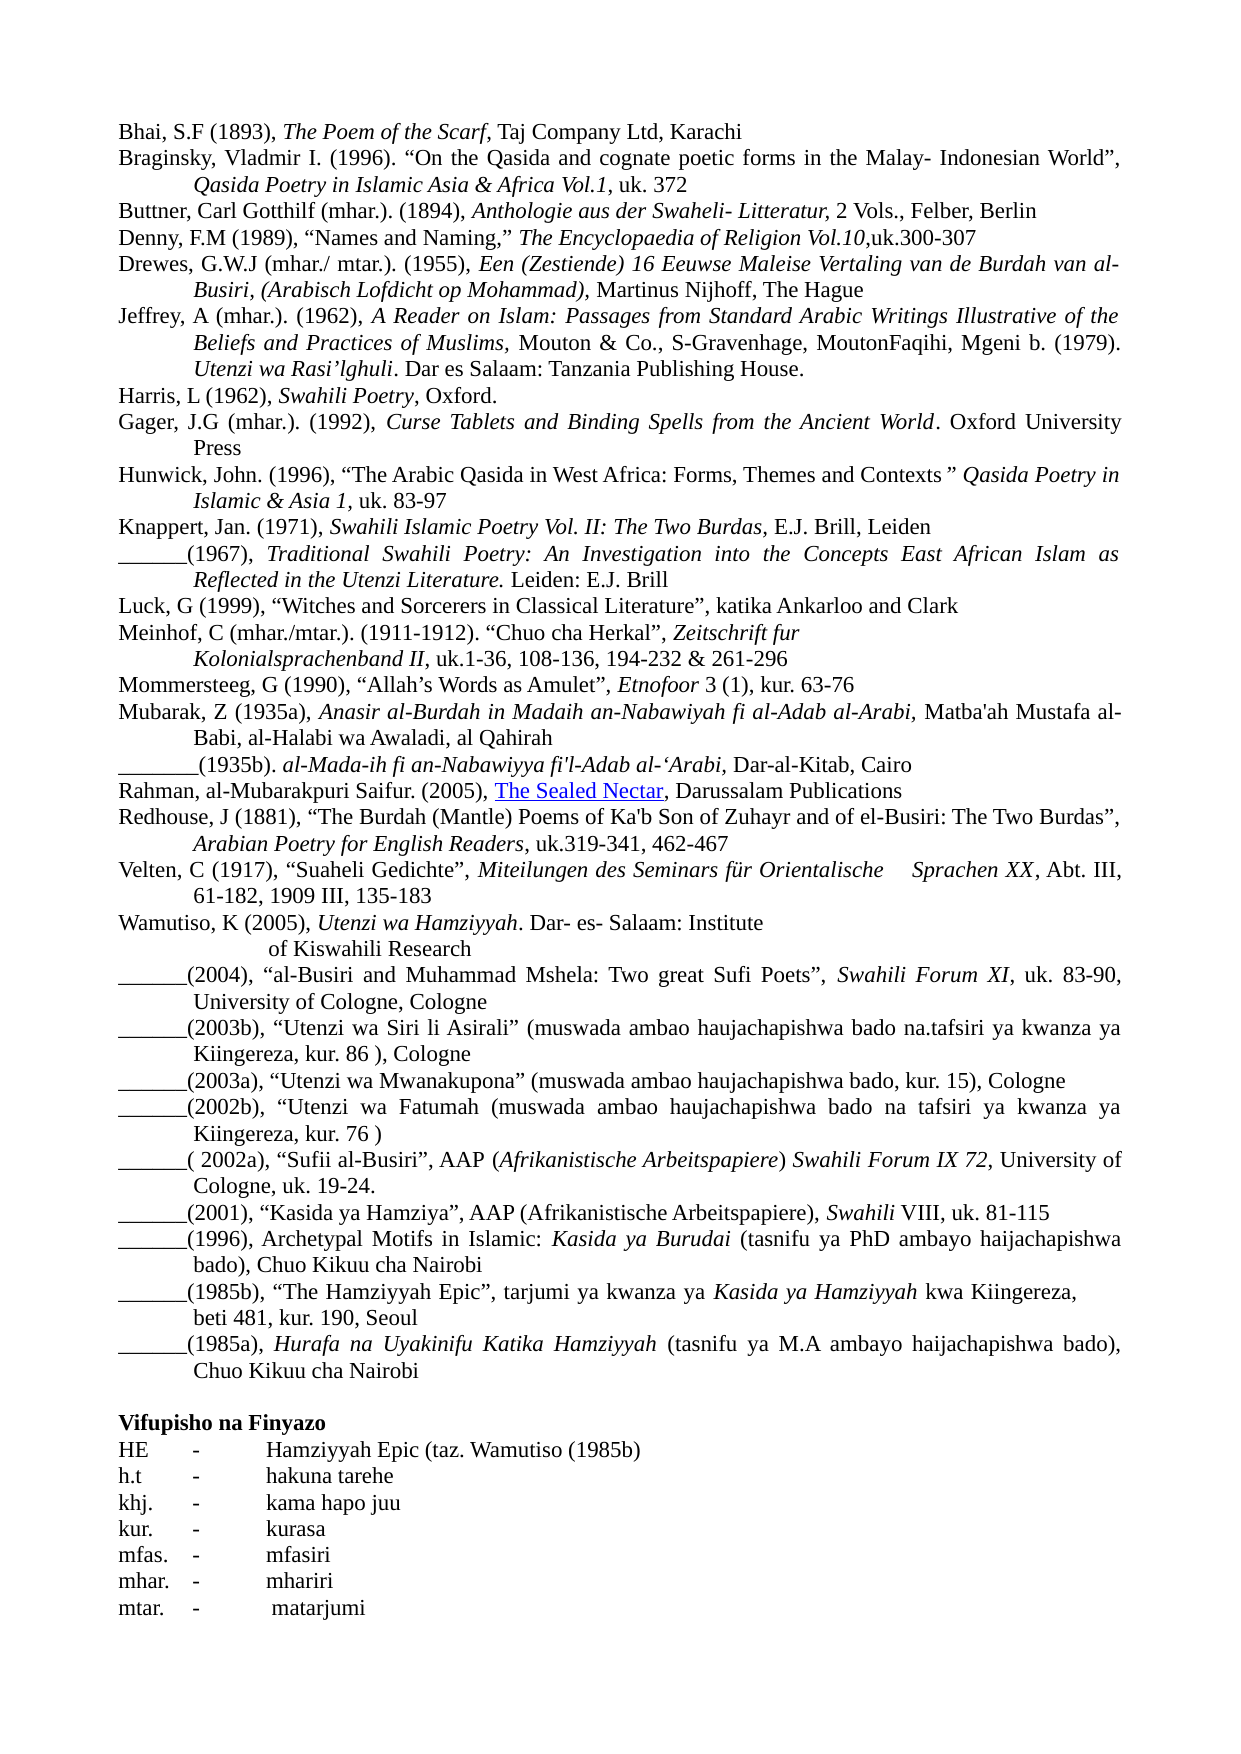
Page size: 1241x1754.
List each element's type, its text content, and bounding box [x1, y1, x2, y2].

text Rahman, al-Mubarakpuri Saifur. (2005), The Sealed Nectar, Darussalam Publications [118, 777, 1122, 803]
text mfas. - mfasiri [118, 1541, 1122, 1568]
text Hunwick, John. (1996), “The Arabic Qasida in West Africa: Forms, Themes and Contexts” Qasida Poetry in Islamic & Asia 1, uk. 83-97 [118, 461, 1122, 513]
text ______(2001), “Kasida ya Hamziya”, AAP (Afrikanistische Arbeitspapiere), Swahili VIII, uk. 81-115 [118, 1199, 1122, 1225]
text ______(2003a), “Utenzi wa Mwanakupona” (muswada ambao haujachapishwa bado, kur. 15), Cologne [118, 1067, 1122, 1093]
text ______(1985b), “The Hamziyyah Epic”, tarjumi ya kwanza ya Kasida ya Hamziyyah kwa Kiingereza, beti 481, kur. 190, Seoul [118, 1278, 1077, 1330]
text Buttner, Carl Gotthilf (mhar.). (1894), Anthologie aus der Swaheli- Litteratur, 2 Vols., Felber, Berlin [118, 197, 1122, 223]
text Vifupisho na Finyazo [118, 1409, 1122, 1436]
text kur. - kurasa [118, 1515, 1122, 1541]
text Jeffrey, A (mhar.). (1962), A Reader on Islam: Passages from Standard Arabic Writings Illustrative of the Beliefs and Practices of Muslims, Mouton & Co., S-Gravenhage, MoutonFaqihi, Mgeni b. (1979). Utenzi wa Rasi’lghuli. Dar es Salaam: Tanzania Publishing House. [118, 303, 1122, 382]
text Kolonialsprachenband II, uk.1-36, 108-136, 194-232 & 261-296 [193, 645, 1122, 672]
text Denny, F.M (1989), “Names and Naming,” The Encyclopaedia of Religion Vol.10,uk.300-307 [118, 223, 1122, 250]
text ______(2003b), “Utenzi wa Siri li Asirali” (muswada ambao haujachapishwa bado na.tafsiri ya kwanza ya Kiingereza, kur. 86 ), Cologne [118, 1014, 1122, 1067]
text Mubarak, Z (1935a), Anasir al-Burdah in Madaih an-Nabawiyah fi al-Adab al-Arabi, Matba'ah Mustafa al-Babi, al-Halabi wa Awaladi, al Qahirah [118, 698, 1122, 751]
text khj. - kama hapo juu [118, 1488, 1122, 1515]
text _______(1935b). al-Mada-ih fi an-Nabawiyya fi'l-Adab al-‘Arabi, Dar-al-Kitab, Cairo [118, 751, 1122, 777]
text Redhouse, J (1881), “The Burdah (Mantle) Poems of Ka'b Son of Zuhayr and of el-Busiri: The Two Burdas”, Arabian Poetry for English Readers, uk.319-341, 462-467 [118, 803, 1122, 856]
text ______( 2002a), “Sufii al-Busiri”, AAP (Afrikanistische Arbeitspapiere) Swahili Forum IX 72, University of Cologne, uk. 19-24. [118, 1146, 1122, 1199]
text Luck, G (1999), “Witches and Sorcerers in Classical Literature”, katika Ankarloo and Clark [118, 592, 1122, 619]
text Braginsky, Vladmir I. (1996). “On the Qasida and cognate poetic forms in the Malay- Indonesian World”, Qasida Poetry in Islamic Asia & Africa Vol.1, uk. 372 [118, 144, 1122, 197]
text ______(1967), Traditional Swahili Poetry: An Investigation into the Concepts East African Islam as Reflected in the Utenzi Literature. Leiden: E.J. Brill [118, 540, 1122, 592]
text ______(2004), “al-Busiri and Muhammad Mshela: Two great Sufi Poets”, Swahili Forum XI, uk. 83-90, University of Cologne, Cologne [118, 961, 1122, 1014]
text mtar. - matarjumi [118, 1594, 1122, 1620]
text Velten, C (1917), “Suaheli Gedichte”, Miteilungen des Seminars für Orientalische Sprachen XX, Abt. III, 61-182, 1909 III, 135-183 [118, 856, 1122, 909]
text Mommersteeg, G (1990), “Allah’s Words as Amulet”, Etnofoor 3 (1), kur. 63-76 [118, 672, 1122, 698]
text Harris, L (1962), Swahili Poetry, Oxford. [118, 382, 1122, 408]
text Bhai, S.F (1893), The Poem of the Scarf, Taj Company Ltd, Karachi [118, 118, 1122, 144]
text h.t - hakuna tarehe [118, 1462, 1122, 1488]
text ______(2002b), “Utenzi wa Fatumah (muswada ambao haujachapishwa bado na tafsiri ya kwanza ya Kiingereza, kur. 76 ) [118, 1093, 1122, 1146]
text ______(1996), Archetypal Motifs in Islamic: Kasida ya Burudai (tasnifu ya PhD ambayo haijachapishwa bado), Chuo Kikuu cha Nairobi [118, 1225, 1122, 1278]
text ______(1985a), Hurafa na Uyakinifu Katika Hamziyyah (tasnifu ya M.A ambayo haijachapishwa bado), Chuo Kikuu cha Nairobi [118, 1330, 1122, 1383]
text Drewes, G.W.J (mhar./ mtar.). (1955), Een (Zestiende) 16 Eeuwse Maleise Vertaling van de Burdah van al-Busiri, (Arabisch Lofdicht op Mohammad), Martinus Nijhoff, The Hague [118, 250, 1122, 303]
text Meinhof, C (mhar./mtar.). (1911-1912). “Chuo cha Herkal”, Zeitschrift fur [118, 619, 1122, 645]
text Wamutiso, K (2005), Utenzi wa Hamziyyah. Dar- es- Salaam: Institute [118, 909, 1122, 935]
text Knappert, Jan. (1971), Swahili Islamic Poetry Vol. II: The Two Burdas, E.J. Brill, Leiden [118, 513, 1122, 540]
text mhar. - mhariri [118, 1568, 1122, 1594]
text HE - Hamziyyah Epic (taz. Wamutiso (1985b) [118, 1436, 1122, 1462]
text Gager, J.G (mhar.). (1992), Curse Tablets and Binding Spells from the Ancient World. Oxford University Press [118, 408, 1122, 461]
text of Kiswahili Research [193, 935, 1122, 961]
